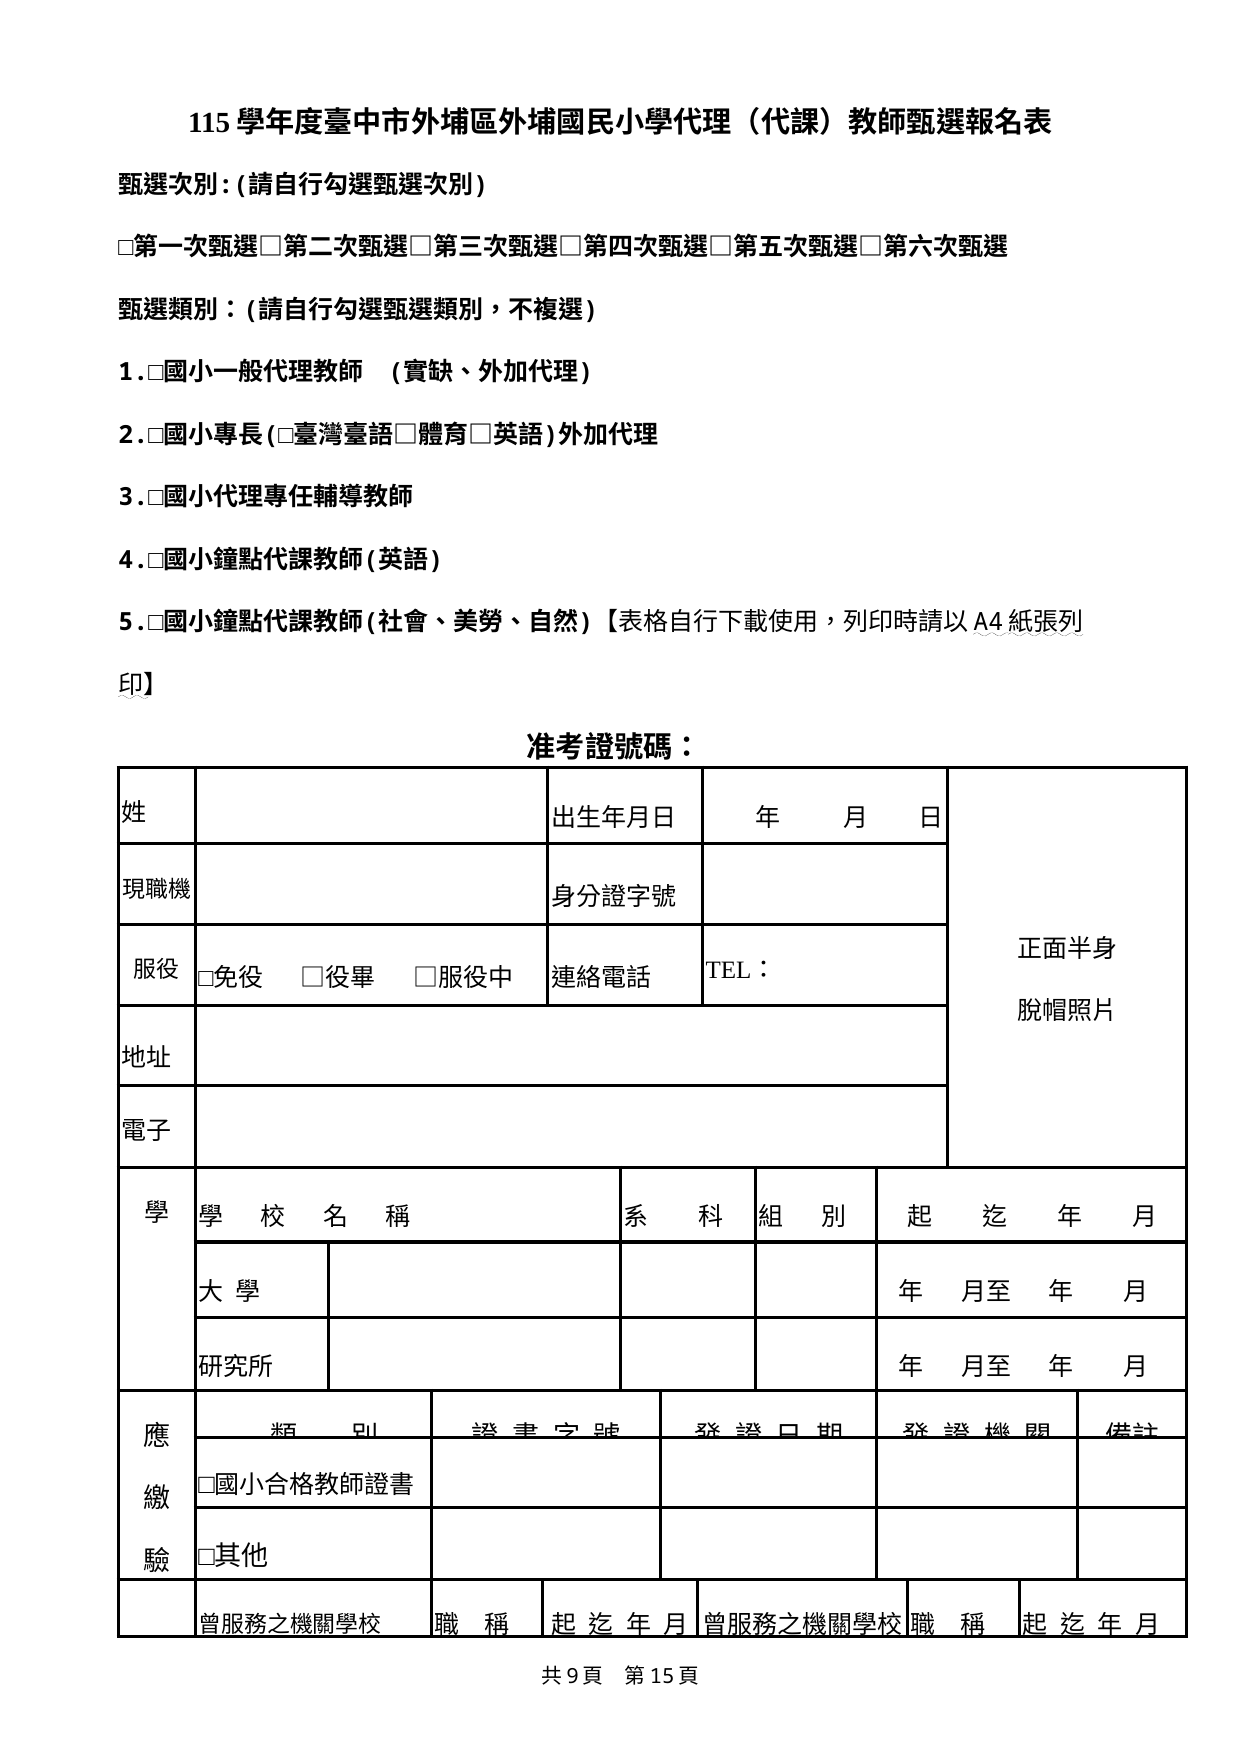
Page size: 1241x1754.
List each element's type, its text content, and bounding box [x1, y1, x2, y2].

text 准考證號碼： [118, 703, 1122, 766]
text 5.□國小鐘點代課教師(社會、美勞、自然)【表格自行下載使用，列印時請以A4紙張列印】 [118, 578, 1122, 703]
table_cell [662, 1509, 875, 1578]
table_cell 組 別 [757, 1169, 875, 1240]
table_cell [757, 1319, 875, 1389]
table_header 年 月 日 [704, 769, 946, 842]
table_cell 職 稱 [909, 1581, 1018, 1635]
text 甄選類別：(請自行勾選甄選類別，不複選) [118, 266, 1122, 328]
text 4.□國小鐘點代課教師(英語) [118, 516, 1122, 578]
table_cell 起 迄 年 月 [878, 1169, 1185, 1240]
table_cell [704, 845, 946, 923]
table_cell 起 迄 年 月 [1021, 1581, 1185, 1635]
table_cell 研究所 [197, 1319, 327, 1389]
table_cell TEL： 手機： [704, 926, 946, 1004]
table_header 姓 名 [120, 769, 194, 842]
table_cell 起 迄 年 月 [544, 1581, 696, 1635]
table_cell 備註 [1079, 1392, 1185, 1436]
table_cell 年 月至 年 月 [878, 1319, 1185, 1389]
table_cell 現職機關學校 [120, 845, 194, 923]
table_cell 發 證 日 期 [662, 1392, 875, 1436]
table_cell [878, 1439, 1076, 1506]
table_header 出生年月日 [549, 769, 701, 842]
table_cell 服役 情形 [120, 926, 194, 1004]
table_cell 學 歷 [120, 1169, 194, 1389]
table_cell [197, 845, 546, 923]
table_cell [330, 1319, 619, 1389]
table_cell [662, 1439, 875, 1506]
text 1.□國小一般代理教師 (實缺、外加代理) [118, 328, 1122, 391]
table_cell [433, 1439, 659, 1506]
table_cell 年 月至 年 月 [878, 1244, 1185, 1316]
table_cell [1079, 1439, 1185, 1506]
table_cell [433, 1509, 659, 1578]
table_cell 證 書 字 號 [433, 1392, 659, 1436]
table_cell [622, 1319, 754, 1389]
table_cell 身分證字號 [549, 845, 701, 923]
table_cell 電子郵件 [120, 1087, 194, 1166]
table_cell 學 校 名 稱 [197, 1169, 619, 1240]
table_cell [878, 1509, 1076, 1578]
table_cell □免役 □役畢 □服役中 [197, 926, 546, 1004]
table_cell 曾服務之機關學校 [197, 1581, 430, 1635]
table_cell [120, 1581, 194, 1635]
table_cell [197, 1087, 946, 1166]
text □第一次甄選□第二次甄選□第三次甄選□第四次甄選□第五次甄選□第六次甄選 [118, 203, 1122, 266]
text 115學年度臺中市外埔區外埔國民小學代理（代課）教師甄選報名表 [118, 78, 1122, 141]
table_cell [622, 1244, 754, 1316]
table_cell 系 科 [622, 1169, 754, 1240]
table_cell 連絡電話 [549, 926, 701, 1004]
table_cell [757, 1244, 875, 1316]
text 2.□國小專長(□臺灣臺語□體育□英語)外加代理 3.□國小代理專任輔導教師 [118, 391, 1122, 516]
table_cell [330, 1244, 619, 1316]
table_cell 大 學 [197, 1244, 327, 1316]
table_cell [1079, 1509, 1185, 1578]
table_cell [197, 1007, 946, 1083]
table_header [197, 769, 546, 842]
table_cell □其他 [197, 1509, 430, 1578]
table_cell 應 繳 驗 證 件 [120, 1392, 194, 1578]
table_cell 職 稱 [433, 1581, 541, 1635]
table_cell 曾服務之機關學校 [699, 1581, 906, 1635]
table_cell □國小合格教師證書 [197, 1439, 430, 1506]
table_cell 發 證 機 關 [878, 1392, 1076, 1436]
text 甄選次別:(請自行勾選甄選次別) [118, 141, 1122, 203]
table_cell 地址 [120, 1007, 194, 1083]
table_header 正面半身 脫帽照片 [949, 769, 1185, 1166]
table_cell 類 別 [197, 1392, 430, 1436]
